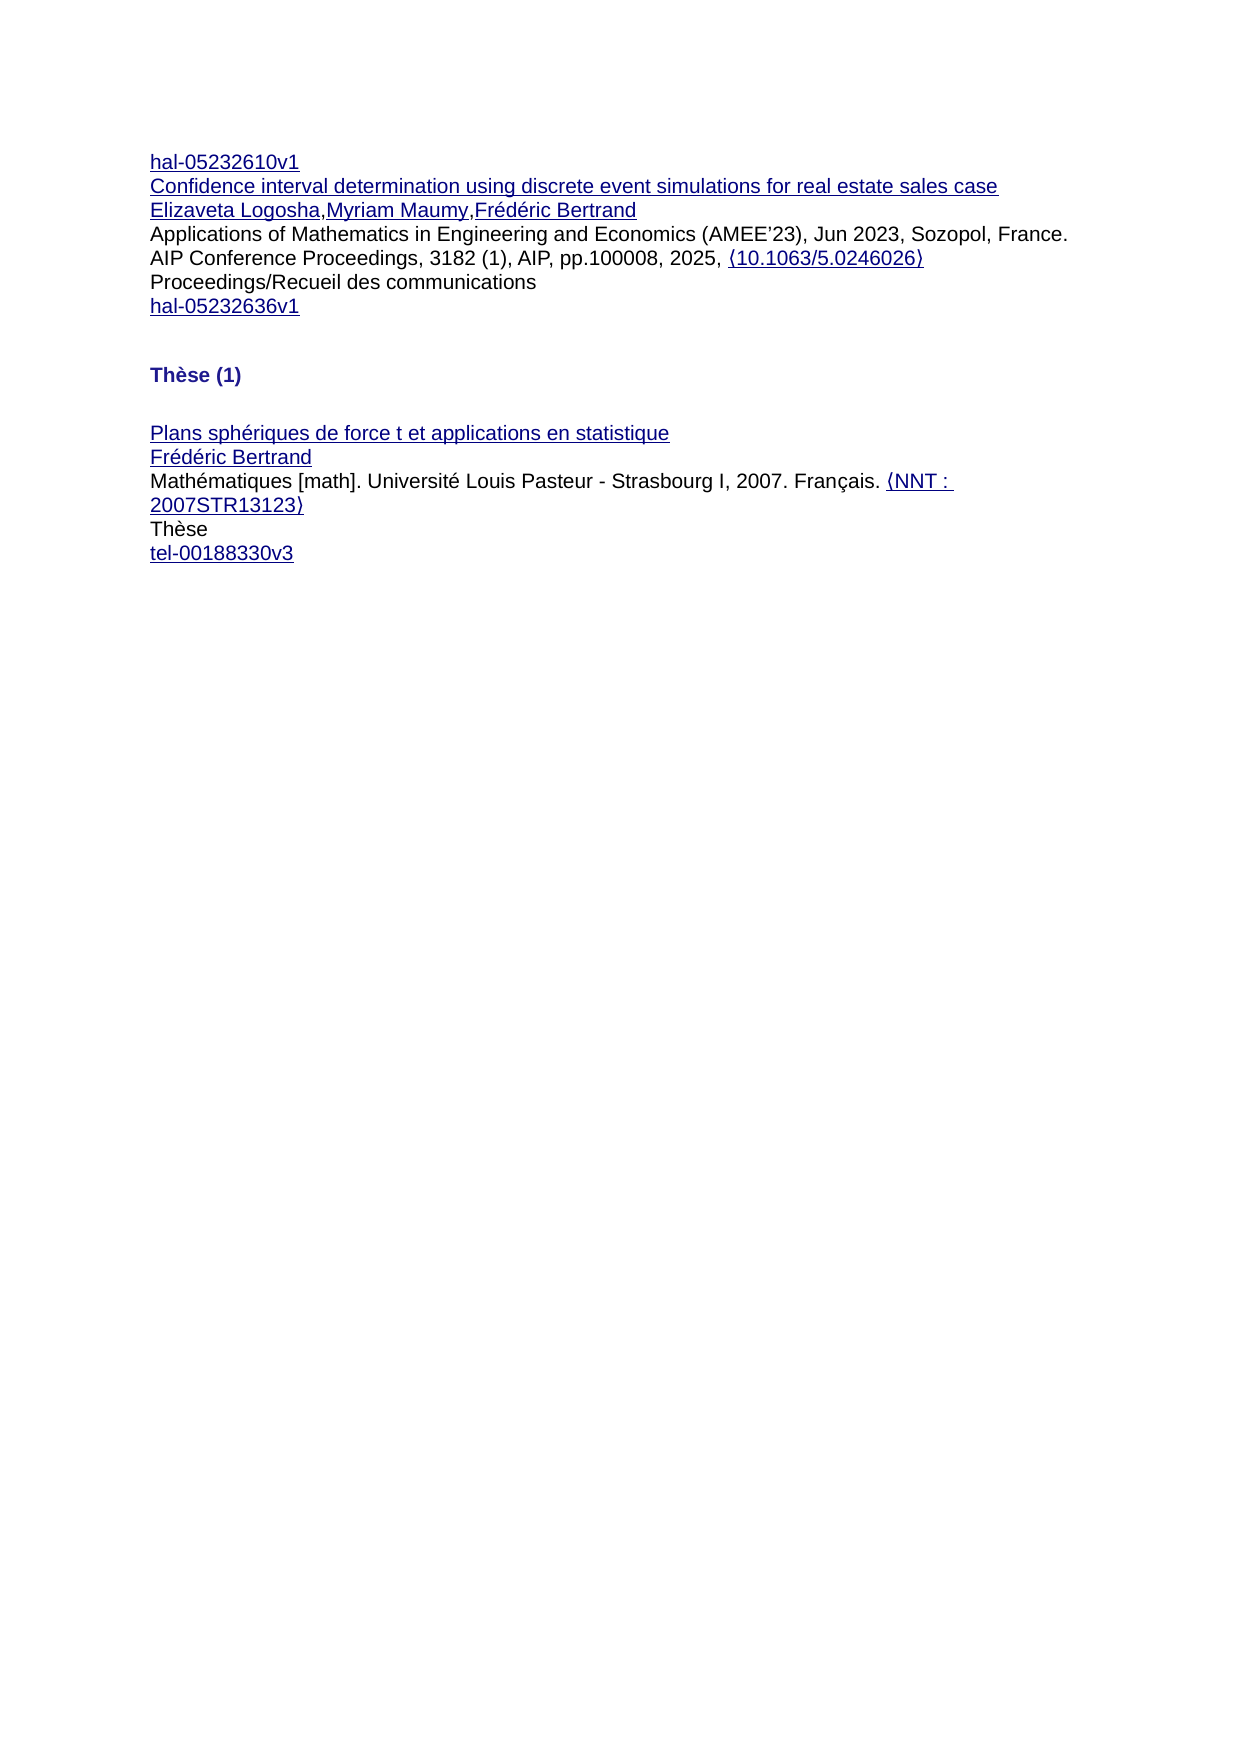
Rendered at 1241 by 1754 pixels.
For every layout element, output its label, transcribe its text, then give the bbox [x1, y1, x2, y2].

table_header hal-05232610v1 [150, 150, 1090, 174]
subtitle Thèse (1) [150, 362, 1090, 386]
table_cell Confidence interval determination using discrete event simulations for real estate sales case Elizaveta Logosha,Myriam Maumy,Frédéric Bertrand Applications of Mathematics in Engineering and Economics (AMEE’23), Jun 2023, Sozopol, France. AIP Conference Proceedings, 3182 (1), AIP, pp.100008, 2025, ⟨10.1063/5.0246026⟩ Proceedings/Recueil des communications hal-05232636v1 [150, 174, 1090, 318]
table_header Plans sphériques de force t et applications en statistique Frédéric Bertrand Mathématiques [math]. Université Louis Pasteur - Strasbourg I, 2007. Français. ⟨NNT : 2007STR13123⟩ Thèse tel-00188330v3 [150, 421, 1090, 564]
